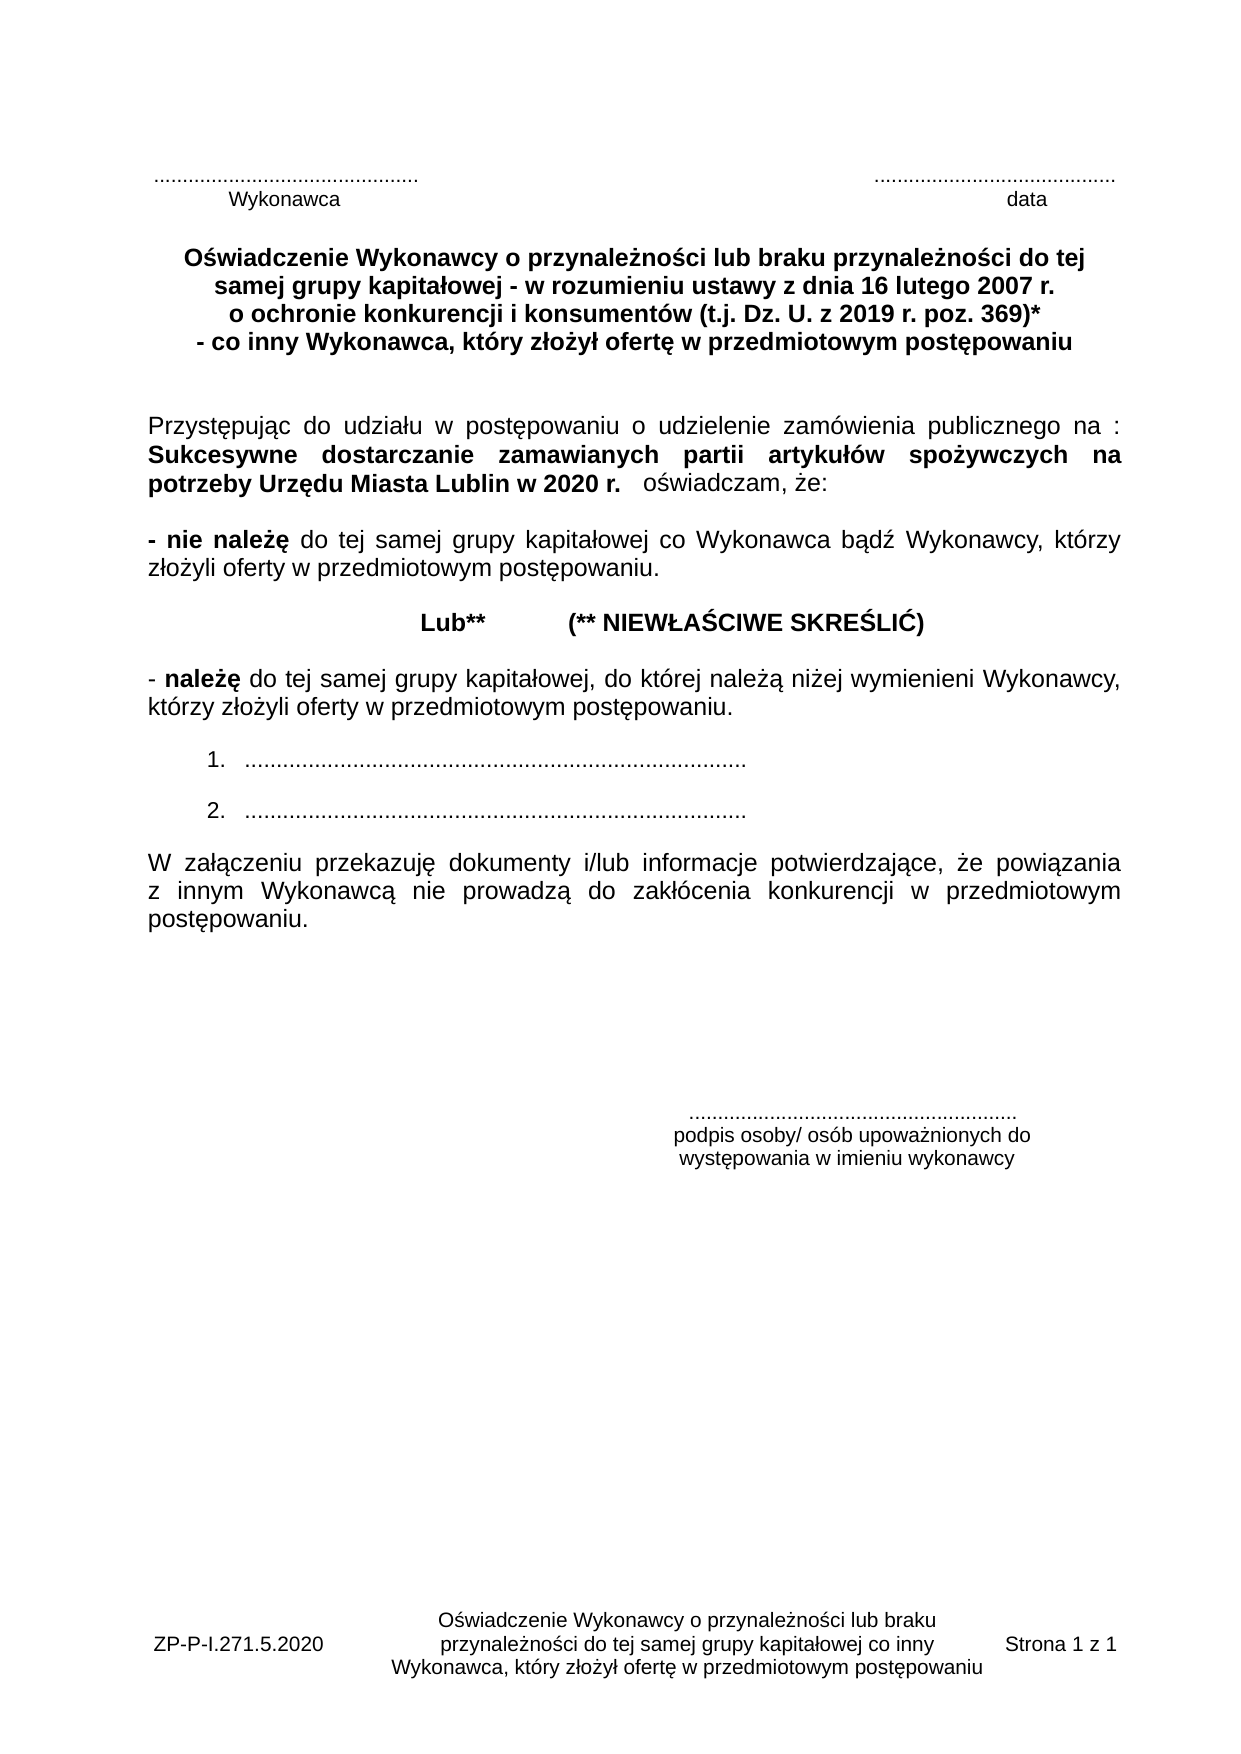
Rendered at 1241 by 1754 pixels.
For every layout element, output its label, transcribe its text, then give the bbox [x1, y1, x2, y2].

list Lub** (** NIEWŁAŚCIWE SKREŚLIĆ) [185, 609, 1122, 637]
text - należę do tej samej grupy kapitałowej, do której należą niżej wymienieni Wykonawcy, którzy złożyli oferty w przedmiotowym postępowaniu. [148, 665, 1122, 721]
text ......................................................... [148, 1100, 1122, 1123]
table_header .............................................. Wykonawca [148, 158, 635, 216]
list ............................................................................... [207, 746, 1122, 772]
table_header .......................................... data [635, 158, 1122, 216]
list ............................................................................... [207, 798, 1122, 823]
text - co inny Wykonawca, który złożył ofertę w przedmiotowym postępowaniu [148, 328, 1122, 356]
text W załączeniu przekazuję dokumenty i/lub informacje potwierdzające, że powiązania z innym Wykonawcą nie prowadzą do zakłócenia konkurencji w przedmiotowym postępowaniu. [148, 849, 1122, 933]
text podpis osoby/ osób upoważnionych do [148, 1123, 1122, 1147]
text występowania w imieniu wykonawcy [148, 1147, 1122, 1170]
text - nie należę do tej samej grupy kapitałowej co Wykonawca bądź Wykonawcy, którzy złożyli oferty w przedmiotowym postępowaniu. [148, 525, 1122, 581]
text Oświadczenie Wykonawcy o przynależności lub braku przynależności do tej samej grupy kapitałowej - w rozumieniu ustawy z dnia 16 lutego 2007 r. o ochronie konkurencji i konsumentów (t.j. Dz. U. z 2019 r. poz. 369)* [148, 244, 1122, 328]
text Przystępując do udziału w postępowaniu o udzielenie zamówienia publicznego na : Sukcesywne dostarczanie zamawianych partii artykułów spożywczych na potrzeby Urzędu Miasta Lublin w 2020 r. oświadczam, że: [148, 412, 1122, 497]
